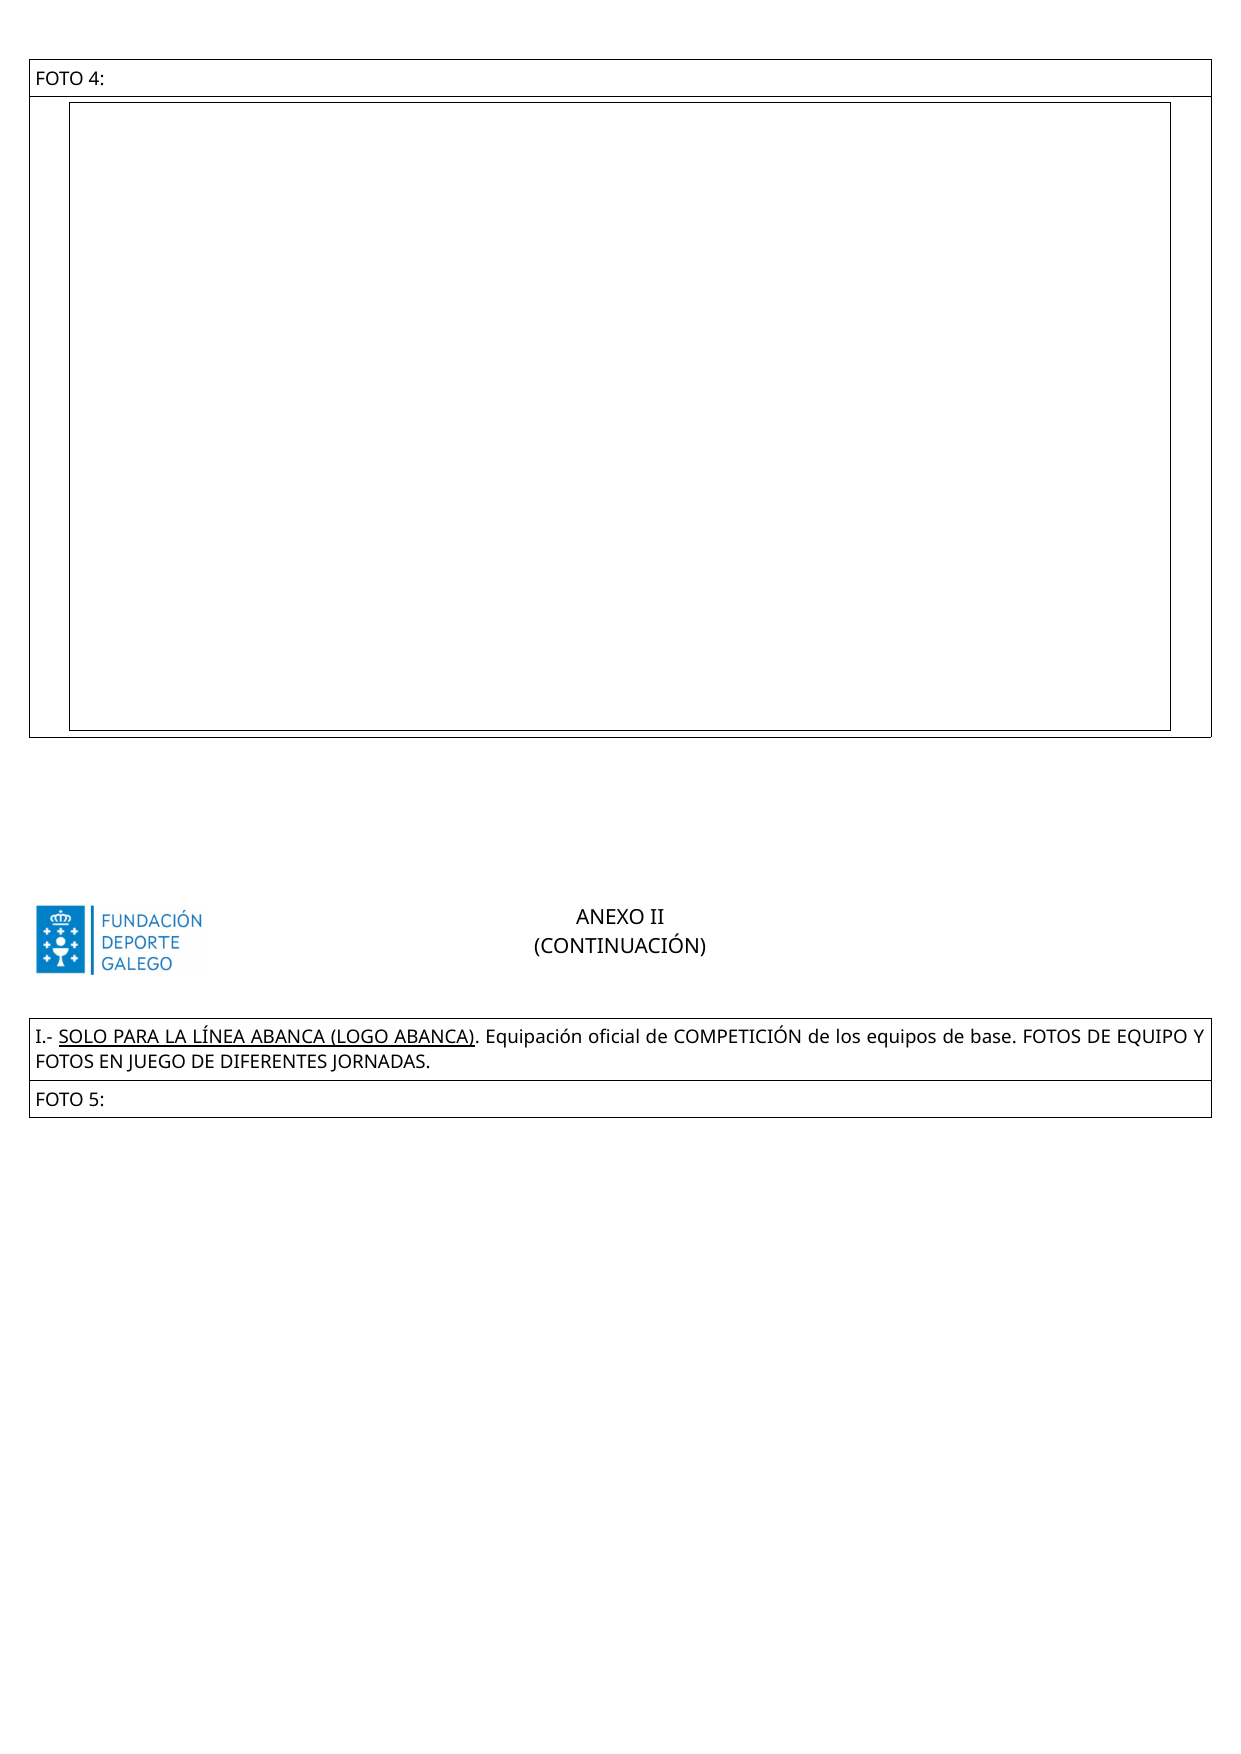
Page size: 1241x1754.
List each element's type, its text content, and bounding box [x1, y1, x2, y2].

table_cell FOTO 5: [30, 1081, 1211, 1117]
table_cell FOTO 4: [30, 60, 1211, 96]
table_header I.- SOLO PARA LA LÍNEA ABANCA (LOGO ABANCA). Equipación oficial de COMPETICIÓN de los equipos de base. FOTOS DE EQUIPO Y FOTOS EN JUEGO DE DIFERENTES JORNADAS. [30, 1019, 1211, 1080]
table_cell [30, 97, 1211, 737]
picture [35, 904, 204, 976]
